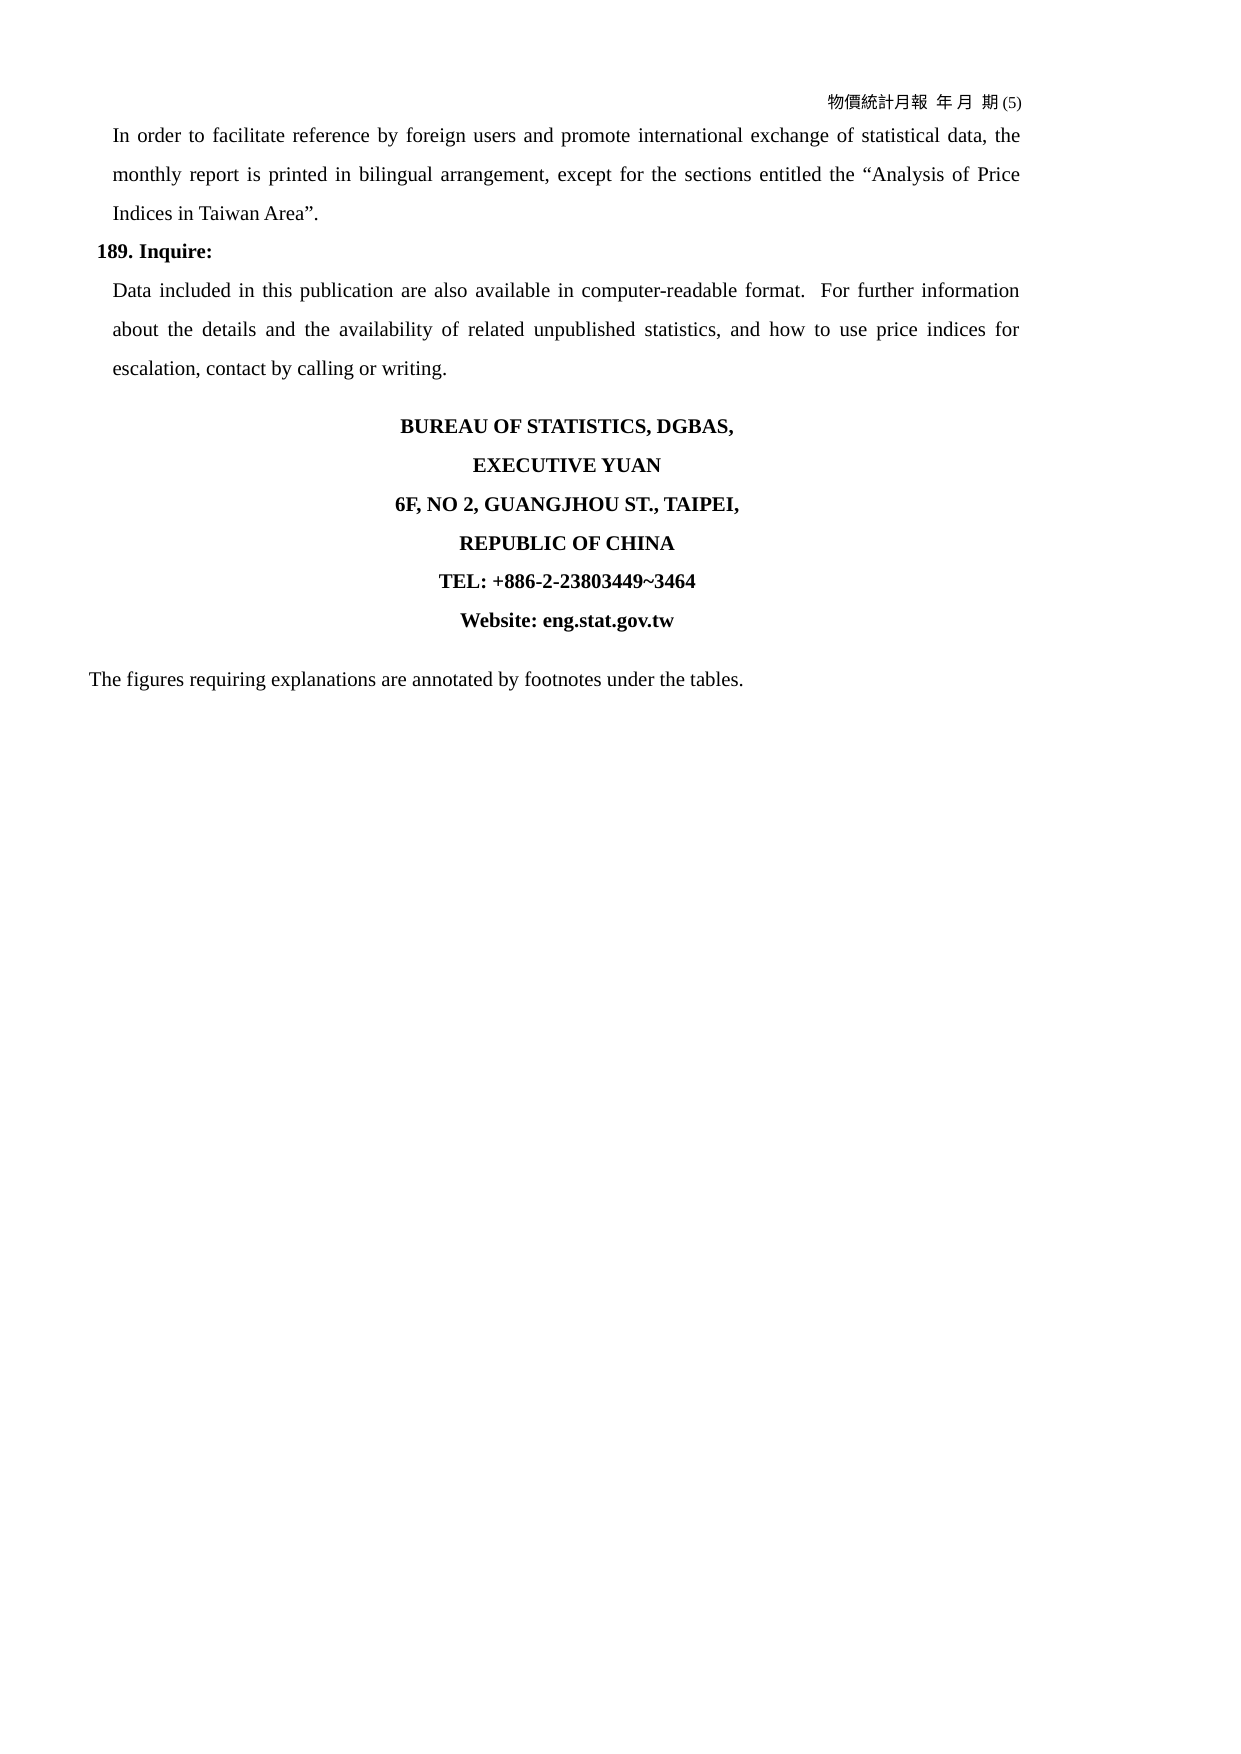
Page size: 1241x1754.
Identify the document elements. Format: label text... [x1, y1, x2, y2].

text BUREAU OF STATISTICS, DGBAS, [112, 407, 1022, 446]
text TEL: +886-2-23803449~3464 [112, 563, 1022, 601]
text Website: eng.stat.gov.tw [112, 601, 1022, 640]
text In order to facilitate reference by foreign users and promote international exchange of statistical data, the monthly report is printed in bilingual arrangement, except for the sections entitled the “Analysis of Price Indices in Taiwan Area”. [112, 116, 1022, 232]
text The figures requiring explanations are annotated by footnotes under the tables. [89, 660, 1022, 698]
list Inquire: [97, 232, 1022, 271]
text REPUBLIC OF CHINA [112, 524, 1022, 563]
text 6F, NO 2, GUANGJHOU ST., TAIPEI, [112, 485, 1022, 524]
text Data included in this publication are also available in computer-readable format. For further information about the details and the availability of related unpublished statistics, and how to use price indices for escalation, contact by calling or writing. [112, 271, 1022, 388]
text EXECUTIVE YUAN [112, 446, 1022, 485]
